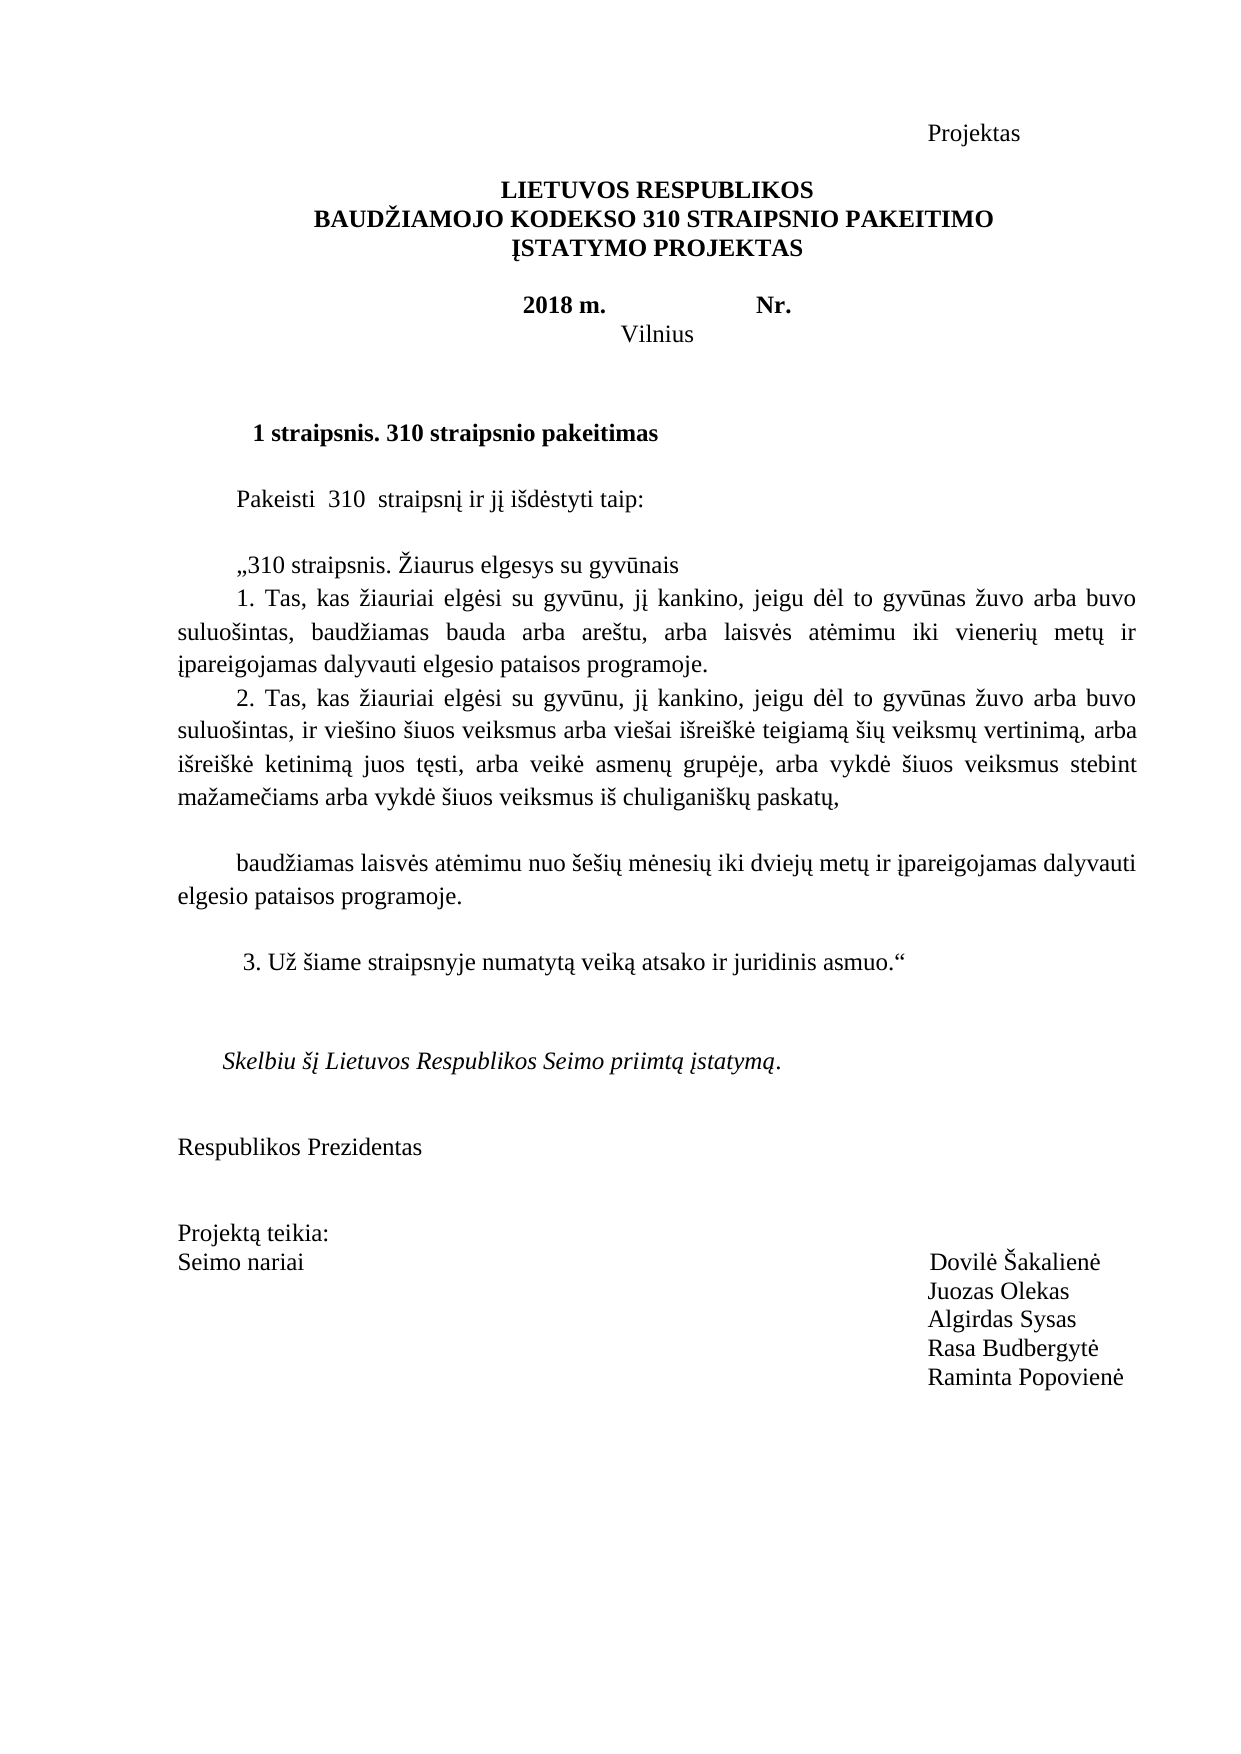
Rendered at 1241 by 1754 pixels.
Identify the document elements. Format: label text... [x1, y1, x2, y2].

text Pakeisti 310 straipsnį ir jį išdėstyti taip: [177, 484, 1137, 513]
text Projektas [852, 118, 1137, 147]
text 2. Tas, kas žiauriai elgėsi su gyvūnu, jį kankino, jeigu dėl to gyvūnas žuvo arba buvo suluošintas, ir viešino šiuos veiksmus arba viešai išreiškė teigiamą šių veiksmų vertinimą, arba išreiškė ketinimą juos tęsti, arba veikė asmenų grupėje, arba vykdė šiuos veiksmus stebint mažamečiams arba vykdė šiuos veiksmus iš chuliganiškų paskatų, [177, 683, 1137, 810]
text Raminta Popovienė [852, 1362, 1137, 1391]
text 2018 m. Nr. [177, 291, 1137, 319]
text Rasa Budbergytė [852, 1333, 1137, 1362]
text Projektą teikia: [177, 1218, 1137, 1247]
text Algirdas Sysas [852, 1304, 1137, 1333]
text LIETUVOS RESPUBLIKOS [177, 176, 1137, 204]
text „310 straipsnis. Žiaurus elgesys su gyvūnais [177, 551, 1137, 579]
text Juozas Olekas [177, 1276, 1137, 1304]
text baudžiamas laisvės atėmimu nuo šešių mėnesių iki dviejų metų ir įpareigojamas dalyvauti elgesio pataisos programoje. [177, 848, 1137, 909]
text Skelbiu šį Lietuvos Respublikos Seimo priimtą įstatymą. [177, 1046, 1137, 1074]
text 3. Už šiame straipsnyje numatytą veiką atsako ir juridinis asmuo.“ [177, 947, 1137, 976]
text Respublikos Prezidentas [177, 1132, 1137, 1161]
text Seimo nariai Dovilė Šakalienė [177, 1247, 1137, 1276]
text Vilnius [177, 319, 1137, 348]
text ĮSTATYMO PROJEKTAS [177, 233, 1137, 262]
text BAUDŽIAMOJO KODEKSO 310 STRAIPSNIO PAKEITIMO [177, 204, 1137, 233]
text 1. Tas, kas žiauriai elgėsi su gyvūnu, jį kankino, jeigu dėl to gyvūnas žuvo arba buvo suluošintas, baudžiamas bauda arba areštu, arba laisvės atėmimu iki vienerių metų ir įpareigojamas dalyvauti elgesio pataisos programoje. [177, 583, 1137, 678]
text 1 straipsnis. 310 straipsnio pakeitimas [177, 418, 1137, 447]
